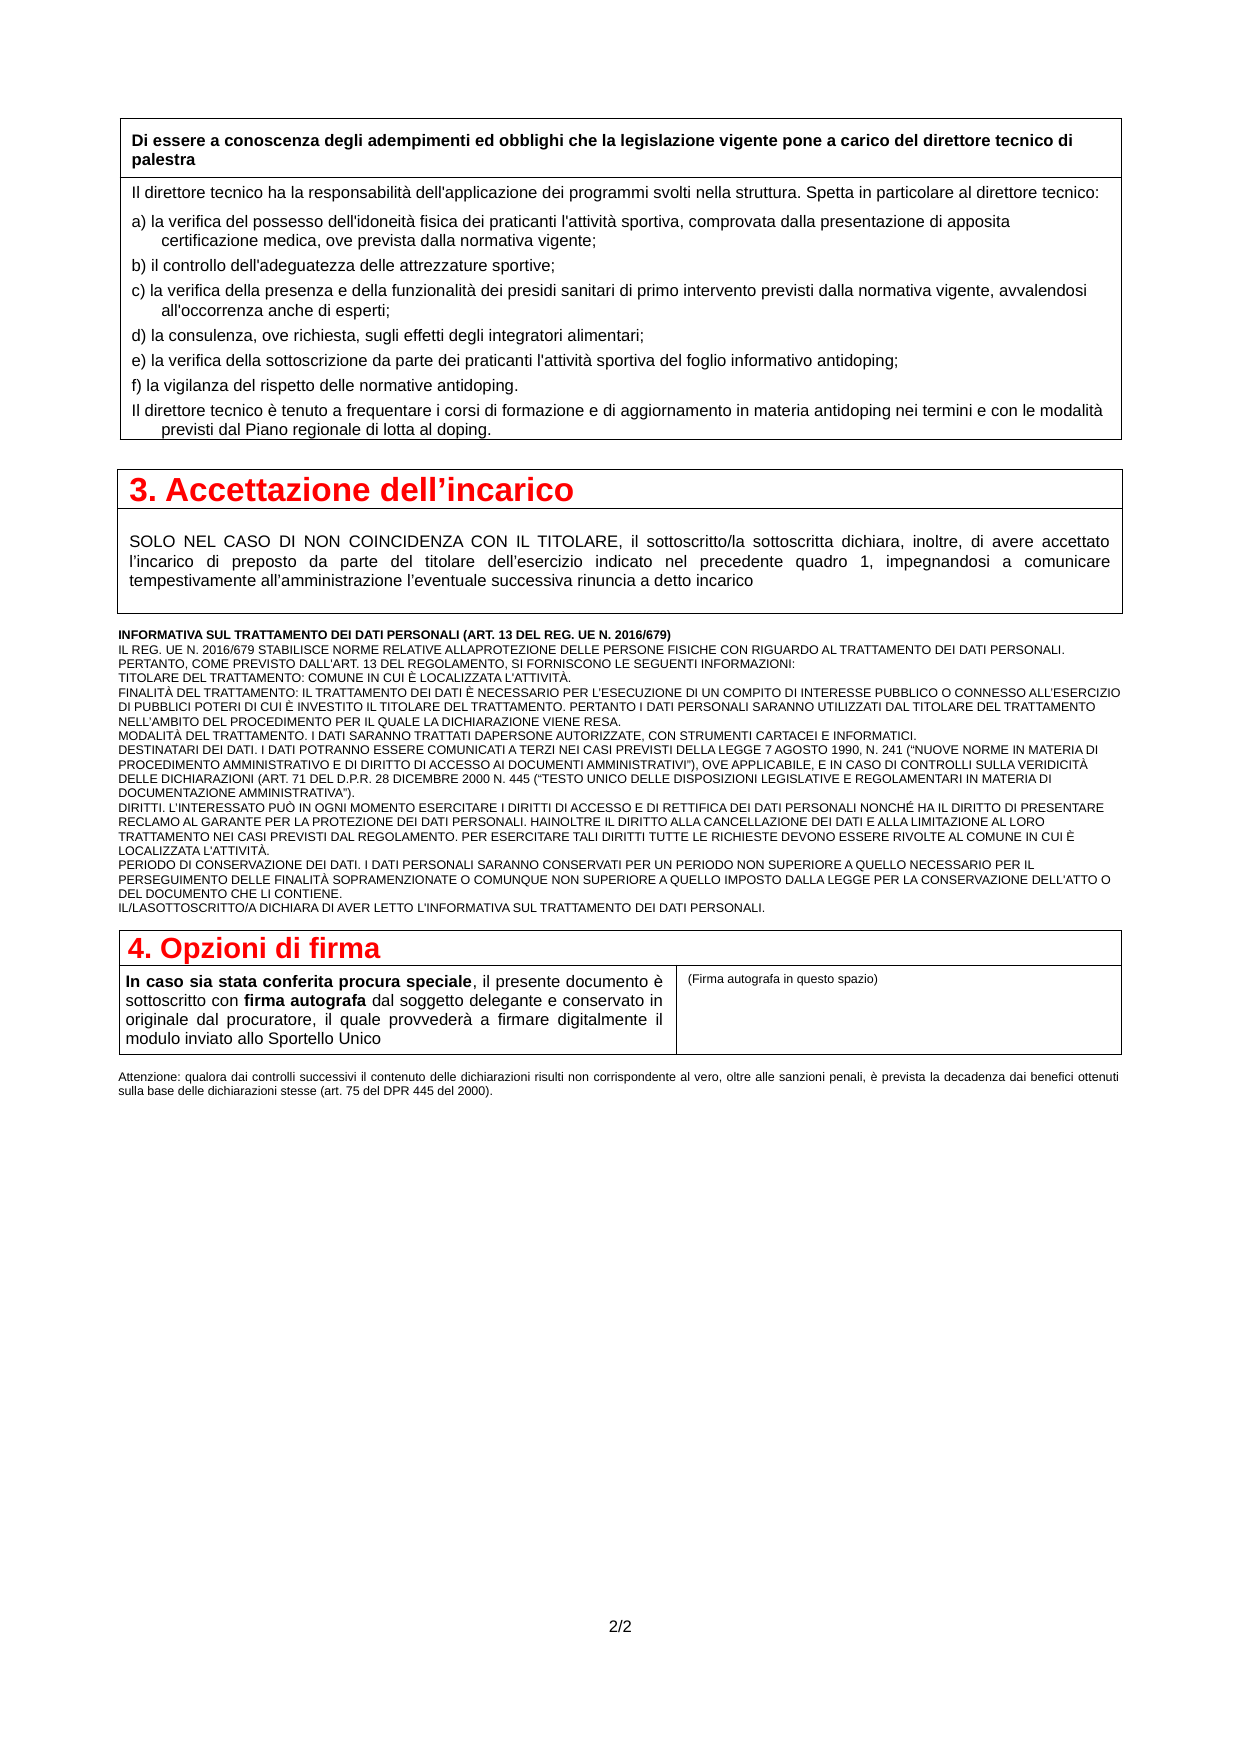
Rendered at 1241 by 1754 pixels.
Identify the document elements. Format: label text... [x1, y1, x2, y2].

text DESTINATARI DEI DATI. I DATI POTRANNO ESSERE COMUNICATI A TERZI NEI CASI PREVISTI DELLA LEGGE 7 AGOSTO 1990, N. 241 (“NUOVE NORME IN MATERIA DI PROCEDIMENTO AMMINISTRATIVO E DI DIRITTO DI ACCESSO AI DOCUMENTI AMMINISTRATIVI”), OVE APPLICABILE, E IN CASO DI CONTROLLI SULLA VERIDICITÀ DELLE DICHIARAZIONI (ART. 71 DEL D.P.R. 28 DICEMBRE 2000 N. 445 (“TESTO UNICO DELLE DISPOSIZIONI LEGISLATIVE E REGOLAMENTARI IN MATERIA DI DOCUMENTAZIONE AMMINISTRATIVA”). [118, 743, 1122, 801]
table_header 3. Accettazione dell’incarico [118, 470, 1122, 508]
text FINALITÀ DEL TRATTAMENTO: IL TRATTAMENTO DEI DATI È NECESSARIO PER L’ESECUZIONE DI UN COMPITO DI INTERESSE PUBBLICO O CONNESSO ALL’ESERCIZIO DI PUBBLICI POTERI DI CUI È INVESTITO IL TITOLARE DEL TRATTAMENTO. PERTANTO I DATI PERSONALI SARANNO UTILIZZATI DAL TITOLARE DEL TRATTAMENTO NELL’AMBITO DEL PROCEDIMENTO PER IL QUALE LA DICHIARAZIONE VIENE RESA. [118, 686, 1122, 729]
text INFORMATIVA SUL TRATTAMENTO DEI DATI PERSONALI (ART. 13 DEL REG. UE N. 2016/679) [118, 628, 1122, 642]
table_cell Il direttore tecnico ha la responsabilità dell'applicazione dei programmi svolti nella struttura. Spetta in particolare al direttore tecnico: a) la verifica del possesso dell'idoneità fisica dei praticanti l'attività sportiva, comprovata dalla presentazione di apposita certificazione medica, ove prevista dalla normativa vigente; b) il controllo dell'adeguatezza delle attrezzature sportive; c) la verifica della presenza e della funzionalità dei presidi sanitari di primo intervento previsti dalla normativa vigente, avvalendosi all'occorrenza anche di esperti; d) la consulenza, ove richiesta, sugli effetti degli integratori alimentari; e) la verifica della sottoscrizione da parte dei praticanti l'attività sportiva del foglio informativo antidoping; f) la vigilanza del rispetto delle normative antidoping. Il direttore tecnico è tenuto a frequentare i corsi di formazione e di aggiornamento in materia antidoping nei termini e con le modalità previsti dal Piano regionale di lotta al doping. [121, 178, 1121, 439]
table_cell SOLO NEL CASO DI NON COINCIDENZA CON IL TITOLARE, il sottoscritto/la sottoscritta dichiara, inoltre, di avere accettato l’incarico di preposto da parte del titolare dell’esercizio indicato nel precedente quadro 1, impegnandosi a comunicare tempestivamente all’amministrazione l’eventuale successiva rinuncia a detto incarico [118, 509, 1122, 613]
table_cell In caso sia stata conferita procura speciale, il presente documento è sottoscritto con firma autografa dal soggetto delegante e conservato in originale dal procuratore, il quale provvederà a firmare digitalmente il modulo inviato allo Sportello Unico [120, 966, 676, 1054]
text TITOLARE DEL TRATTAMENTO: COMUNE IN CUI È LOCALIZZATA L'ATTIVITÀ. [118, 671, 1122, 686]
text DIRITTI. L’INTERESSATO PUÒ IN OGNI MOMENTO ESERCITARE I DIRITTI DI ACCESSO E DI RETTIFICA DEI DATI PERSONALI NONCHÉ HA IL DIRITTO DI PRESENTARE RECLAMO AL GARANTE PER LA PROTEZIONE DEI DATI PERSONALI. HAINOLTRE IL DIRITTO ALLA CANCELLAZIONE DEI DATI E ALLA LIMITAZIONE AL LORO TRATTAMENTO NEI CASI PREVISTI DAL REGOLAMENTO. PER ESERCITARE TALI DIRITTI TUTTE LE RICHIESTE DEVONO ESSERE RIVOLTE AL COMUNE IN CUI È LOCALIZZATA L'ATTIVITÀ. [118, 801, 1122, 858]
text IL REG. UE N. 2016/679 STABILISCE NORME RELATIVE ALLAPROTEZIONE DELLE PERSONE FISICHE CON RIGUARDO AL TRATTAMENTO DEI DATI PERSONALI. PERTANTO, COME PREVISTO DALL'ART. 13 DEL REGOLAMENTO, SI FORNISCONO LE SEGUENTI INFORMAZIONI: [118, 642, 1122, 671]
text PERIODO DI CONSERVAZIONE DEI DATI. I DATI PERSONALI SARANNO CONSERVATI PER UN PERIODO NON SUPERIORE A QUELLO NECESSARIO PER IL PERSEGUIMENTO DELLE FINALITÀ SOPRAMENZIONATE O COMUNQUE NON SUPERIORE A QUELLO IMPOSTO DALLA LEGGE PER LA CONSERVAZIONE DELL'ATTO O DEL DOCUMENTO CHE LI CONTIENE. [118, 858, 1122, 901]
text IL/LASOTTOSCRITTO/A DICHIARA DI AVER LETTO L'INFORMATIVA SUL TRATTAMENTO DEI DATI PERSONALI. [118, 901, 1122, 916]
text Attenzione: qualora dai controlli successivi il contenuto delle dichiarazioni risulti non corrispondente al vero, oltre alle sanzioni penali, è prevista la decadenza dai benefici ottenuti sulla base delle dichiarazioni stesse (art. 75 del DPR 445 del 2000). [118, 1069, 1122, 1098]
table_cell (Firma autografa in questo spazio) [677, 966, 1121, 1054]
text MODALITÀ DEL TRATTAMENTO. I DATI SARANNO TRATTATI DAPERSONE AUTORIZZATE, CON STRUMENTI CARTACEI E INFORMATICI. [118, 729, 1122, 743]
table_header Di essere a conoscenza degli adempimenti ed obblighi che la legislazione vigente pone a carico del direttore tecnico di palestra [121, 119, 1121, 177]
table_header 4. Opzioni di firma [120, 931, 1121, 964]
